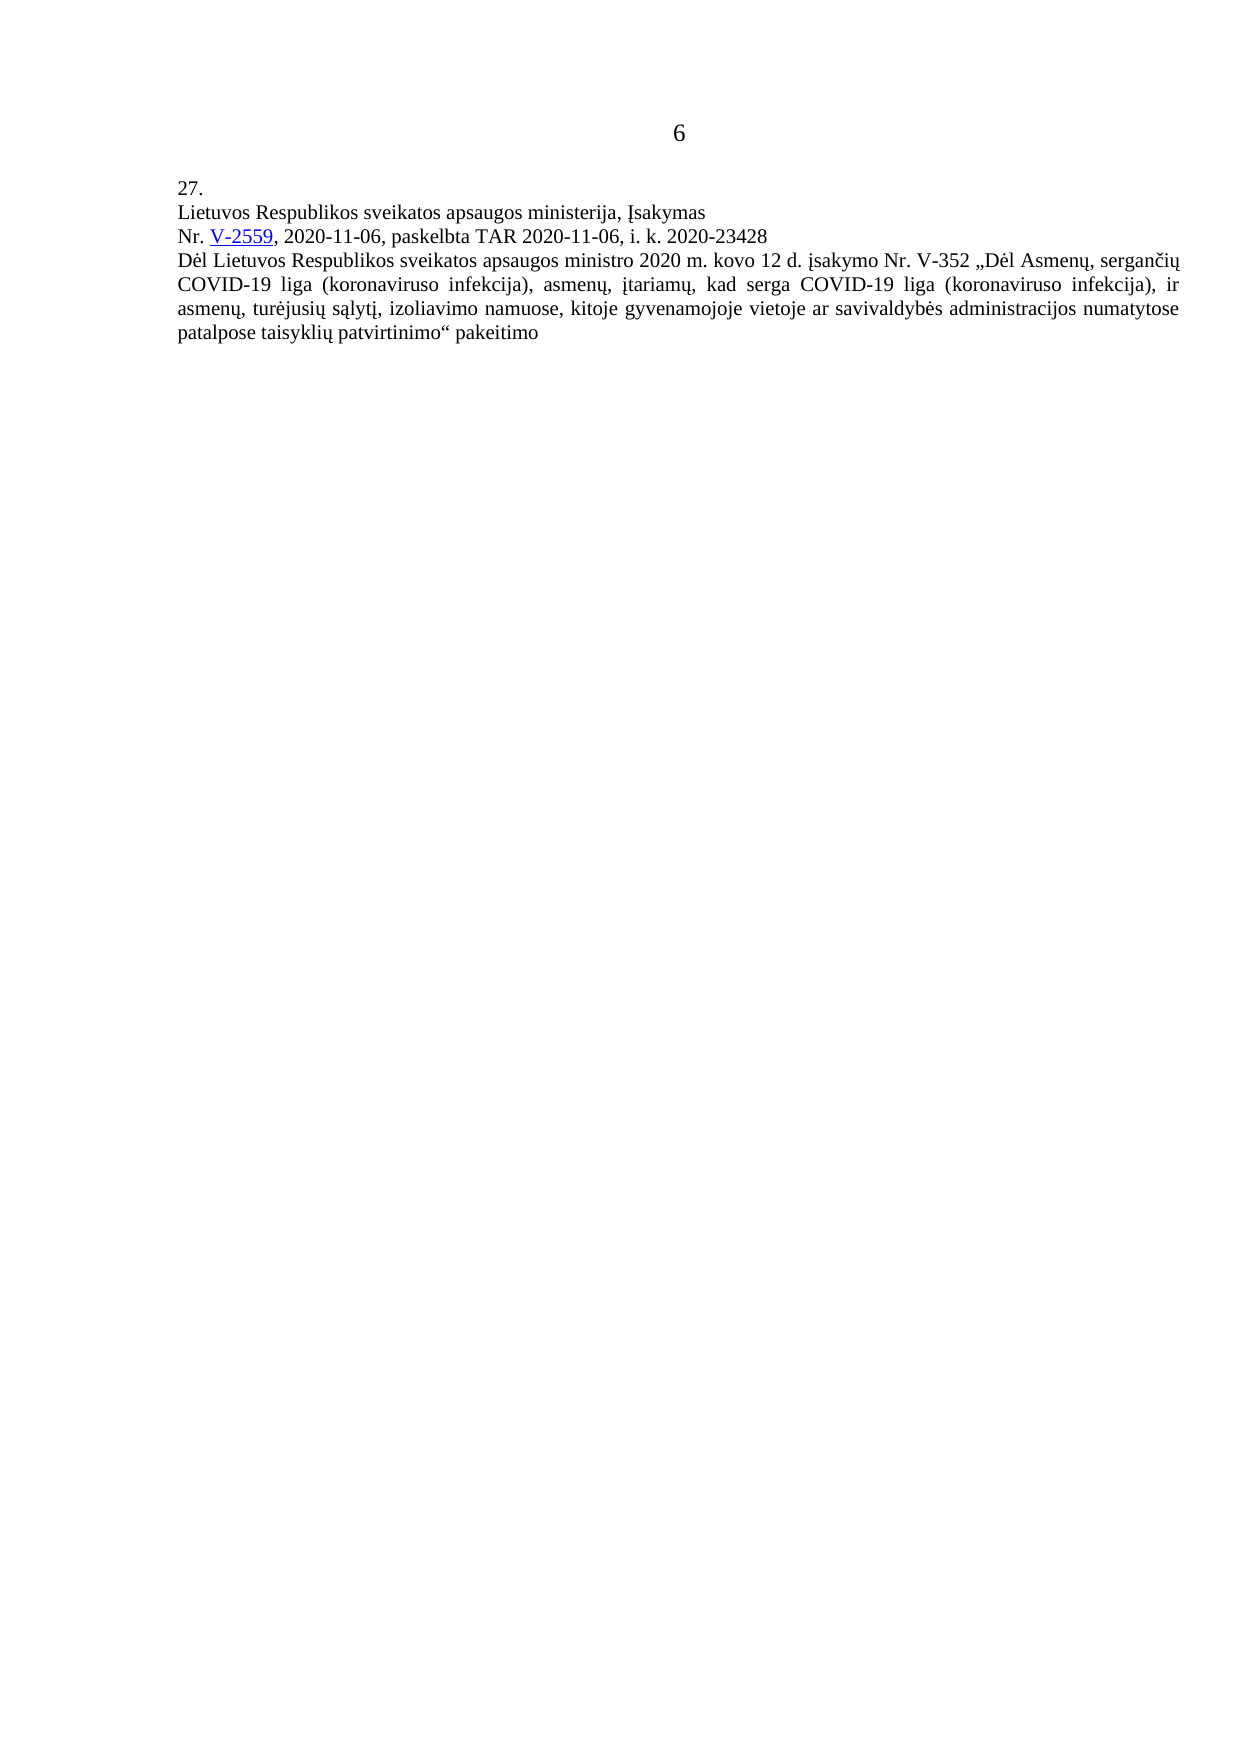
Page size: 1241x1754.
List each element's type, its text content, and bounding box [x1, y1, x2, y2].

text 27. [177, 176, 1181, 200]
text Dėl Lietuvos Respublikos sveikatos apsaugos ministro 2020 m. kovo 12 d. įsakymo Nr. V-352 „Dėl Asmenų, sergančių COVID-19 liga (koronaviruso infekcija), asmenų, įtariamų, kad serga COVID-19 liga (koronaviruso infekcija), ir asmenų, turėjusių sąlytį, izoliavimo namuose, kitoje gyvenamojoje vietoje ar savivaldybės administracijos numatytose patalpose taisyklių patvirtinimo“ pakeitimo [177, 248, 1181, 344]
text Nr. V-2559, 2020-11-06, paskelbta TAR 2020-11-06, i. k. 2020-23428 [177, 224, 1181, 248]
text Lietuvos Respublikos sveikatos apsaugos ministerija, Įsakymas [177, 200, 1181, 224]
